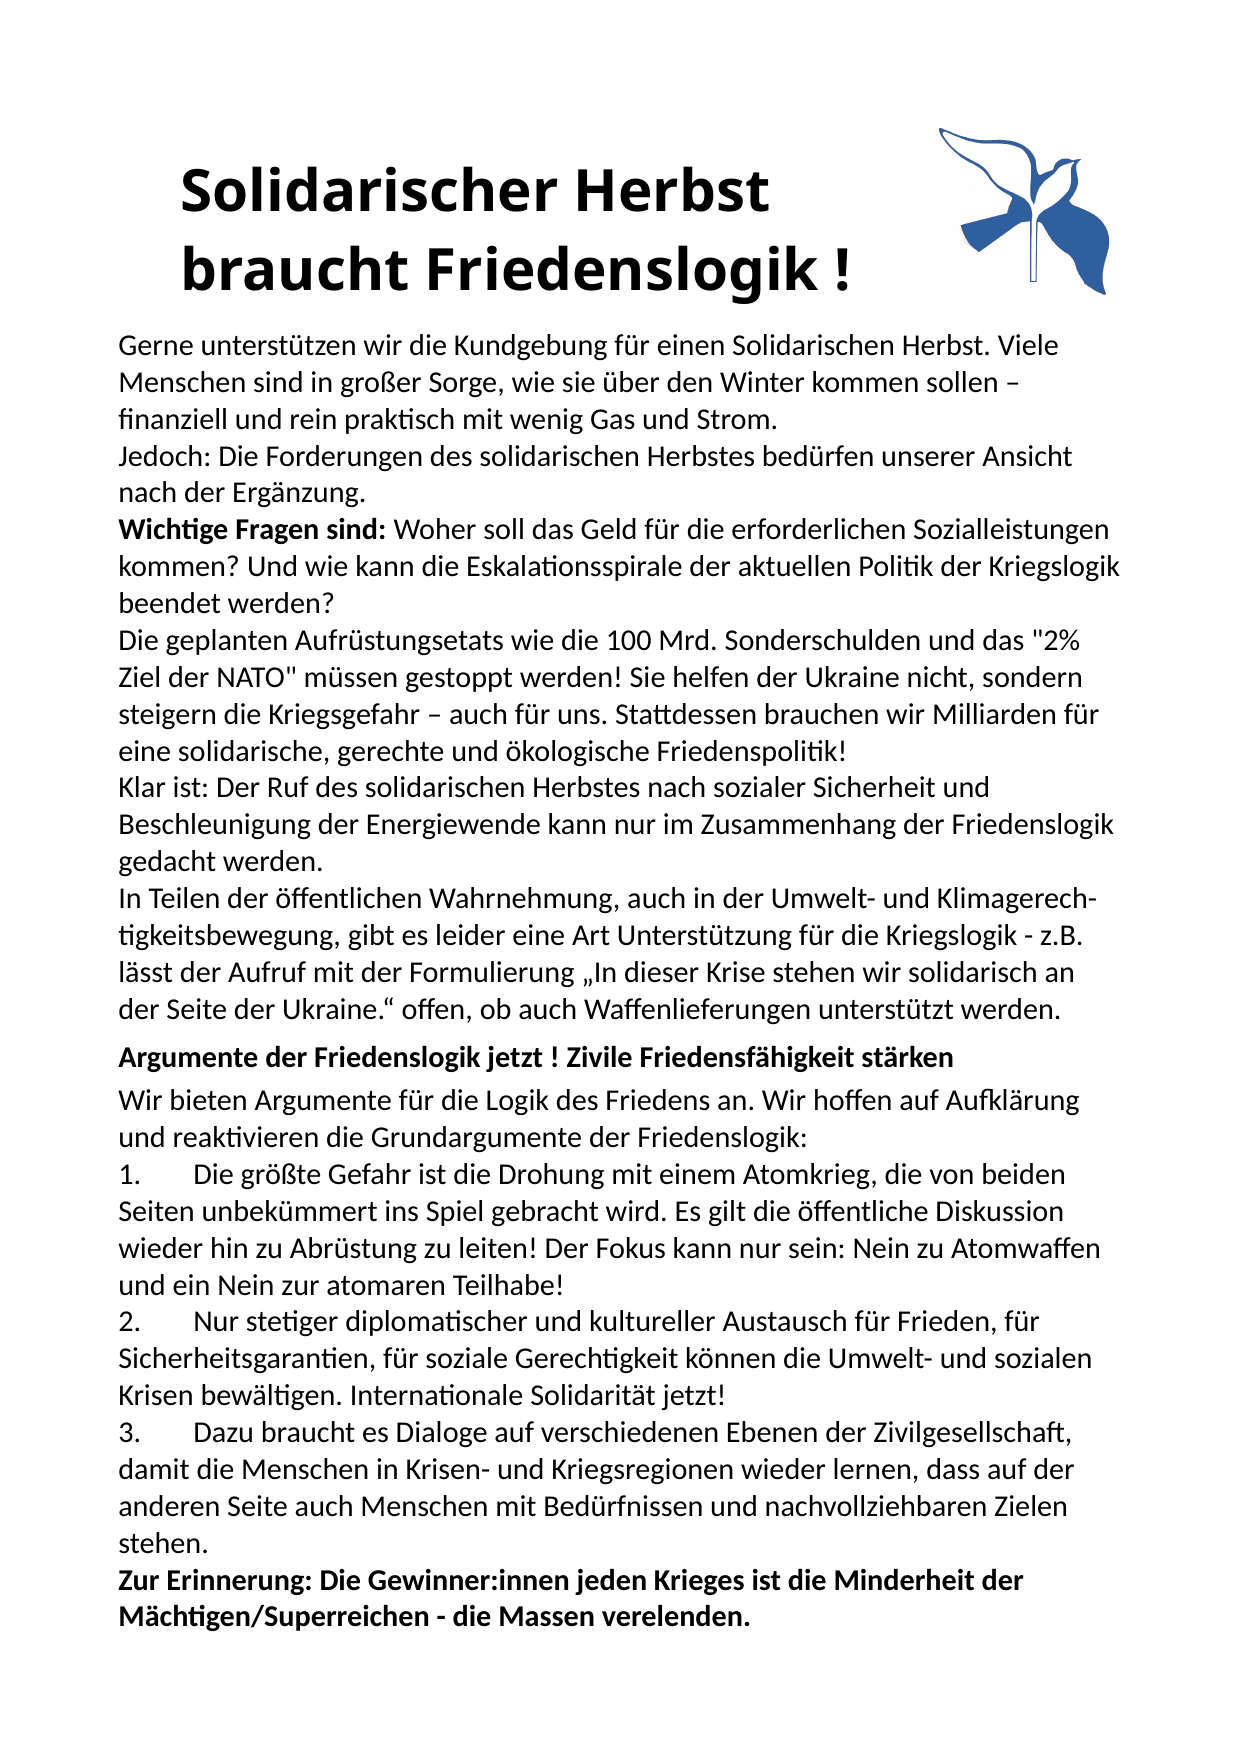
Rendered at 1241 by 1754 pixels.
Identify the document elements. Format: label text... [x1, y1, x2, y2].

table_header [920, 118, 1123, 326]
text Wichtige Fragen sind: Woher soll das Geld für die erforderlichen Sozialleistungen kommen? Und wie kann die Eskalationsspirale der aktuellen Politik der Kriegslogik beendet werden? [118, 510, 1122, 621]
picture [935, 125, 1116, 303]
text Gerne unterstützen wir die Kundgebung für einen Solidarischen Herbst. Viele Menschen sind in großer Sorge, wie sie über den Winter kommen sollen – finanziell und rein praktisch mit wenig Gas und Strom. [118, 326, 1122, 437]
list Die größte Gefahr ist die Drohung mit einem Atomkrieg, die von beiden Seiten unbekümmert ins Spiel gebracht wird. Es gilt die öffentliche Diskussion wieder hin zu Abrüstung zu leiten! Der Fokus kann nur sein: Nein zu Atomwaffen und ein Nein zur atomaren Teilhabe! [118, 1155, 1122, 1302]
text In Teilen der öffentlichen Wahrnehmung, auch in der Umwelt- und Klimagerech-tigkeitsbewegung, gibt es leider eine Art Unterstützung für die Kriegslogik - z.B. lässt der Aufruf mit der Formulierung „In dieser Krise stehen wir solidarisch an der Seite der Ukraine.“ offen, ob auch Waffenlieferungen unterstützt werden. [118, 879, 1122, 1027]
table_header Solidarischer Herbst braucht Friedenslogik ! [118, 118, 919, 326]
list Dazu braucht es Dialoge auf verschiedenen Ebenen der Zivilgesellschaft, damit die Menschen in Krisen- und Kriegsregionen wieder lernen, dass auf der anderen Seite auch Menschen mit Bedürfnissen und nachvollziehbaren Zielen stehen. Zur Erinnerung: Die Gewinner:innen jeden Krieges ist die Minderheit der Mächtigen/Superreichen - die Massen verelenden. [118, 1413, 1122, 1634]
subtitle Argumente der Friedenslogik jetzt ! Zivile Friedensfähigkeit stärken [118, 1038, 1122, 1075]
text Klar ist: Der Ruf des solidarischen Herbstes nach sozialer Sicherheit und Beschleunigung der Energiewende kann nur im Zusammenhang der Friedenslogik gedacht werden. [118, 768, 1122, 879]
list Nur stetiger diplomatischer und kultureller Austausch für Frieden, für Sicherheitsgarantien, für soziale Gerechtigkeit können die Umwelt- und sozialen Krisen bewältigen. Internationale Solidarität jetzt! [118, 1302, 1122, 1413]
text Wir bieten Argumente für die Logik des Friedens an. Wir hoffen auf Aufklärung und reaktivieren die Grundargumente der Friedenslogik: [118, 1081, 1122, 1155]
text Die geplanten Aufrüstungsetats wie die 100 Mrd. Sonderschulden und das "2% Ziel der NATO" müssen gestoppt werden! Sie helfen der Ukraine nicht, sondern steigern die Kriegsgefahr – auch für uns. Stattdessen brauchen wir Milliarden für eine solidarische, gerechte und ökologische Friedenspolitik! [118, 621, 1122, 768]
text Jedoch: Die Forderungen des solidarischen Herbstes bedürfen unserer Ansicht nach der Ergänzung. [118, 437, 1122, 510]
